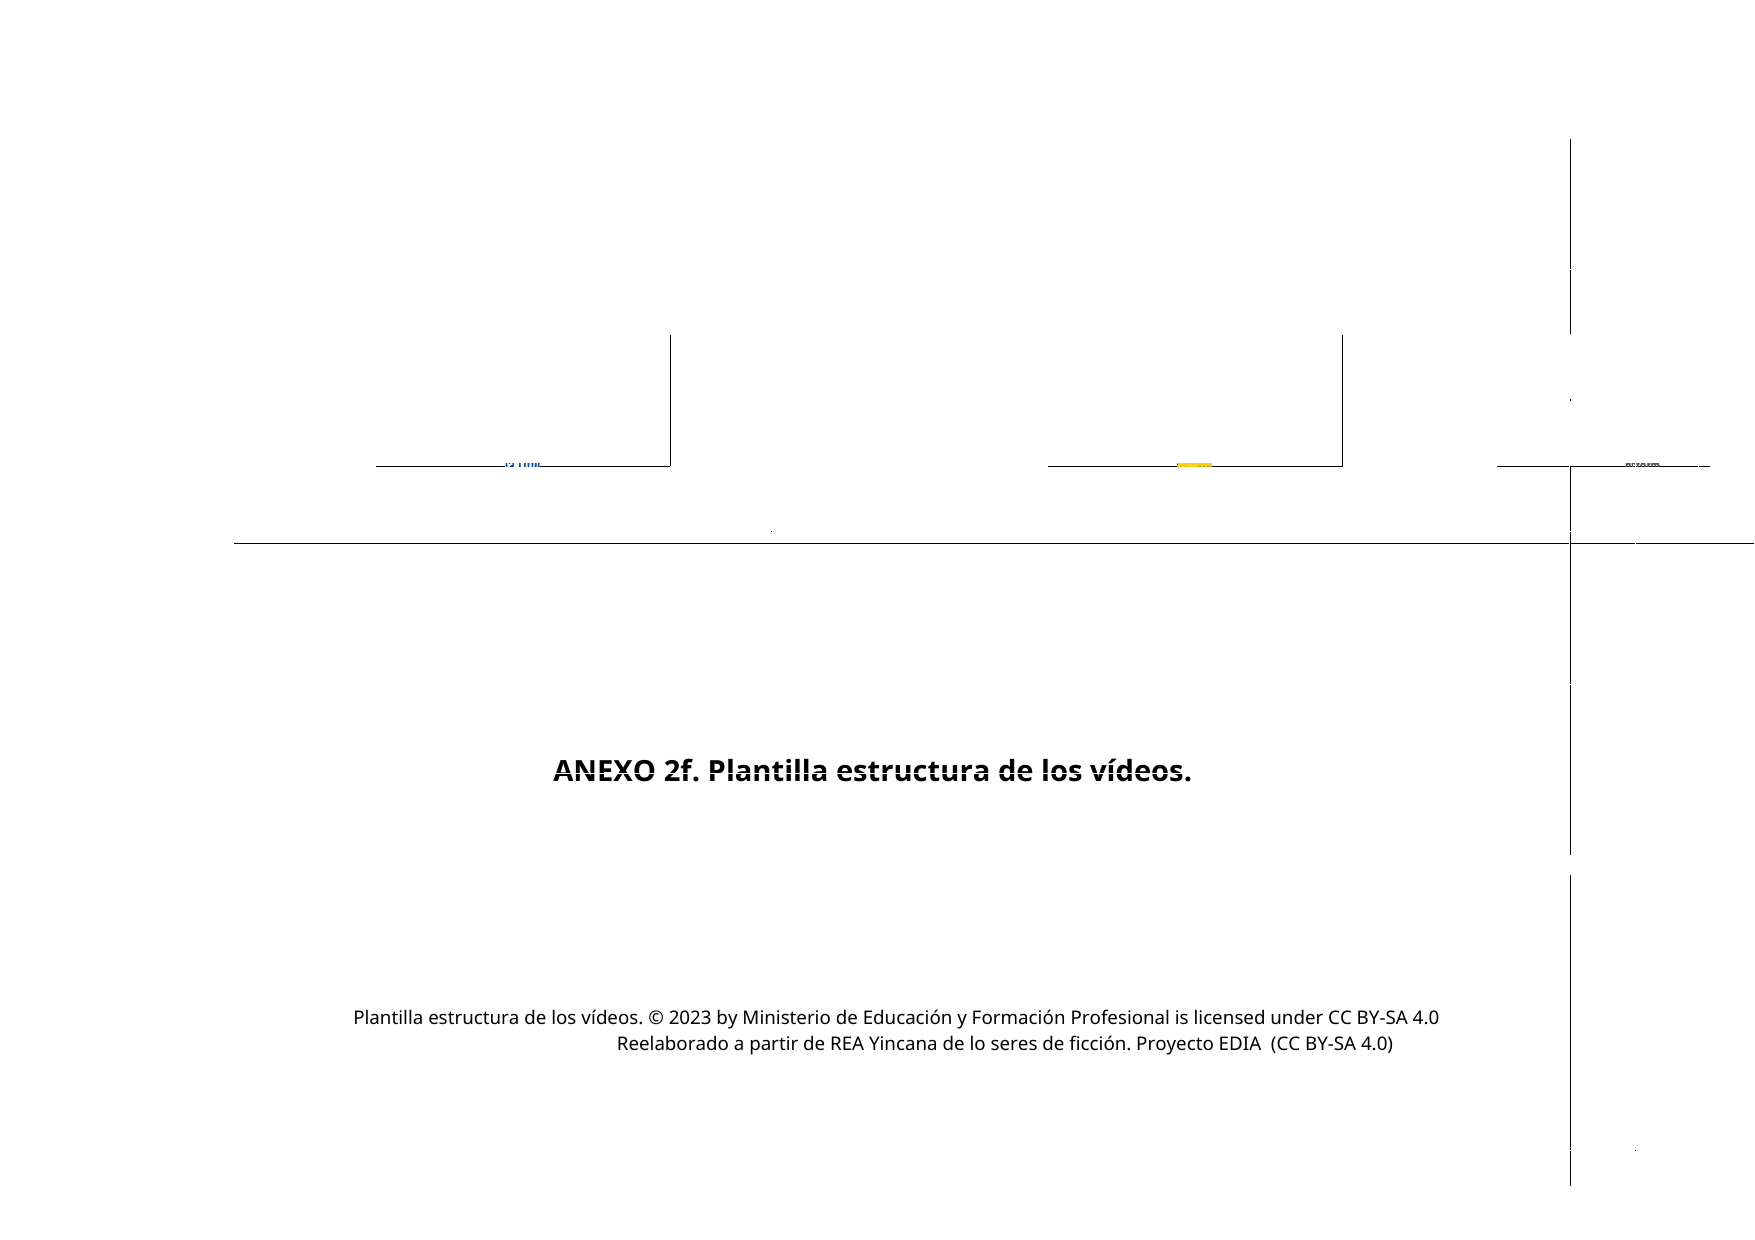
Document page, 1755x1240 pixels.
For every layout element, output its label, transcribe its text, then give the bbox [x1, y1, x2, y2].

text ANEXO 2f. Plantilla estructura de los vídeos. [184, 686, 1569, 854]
